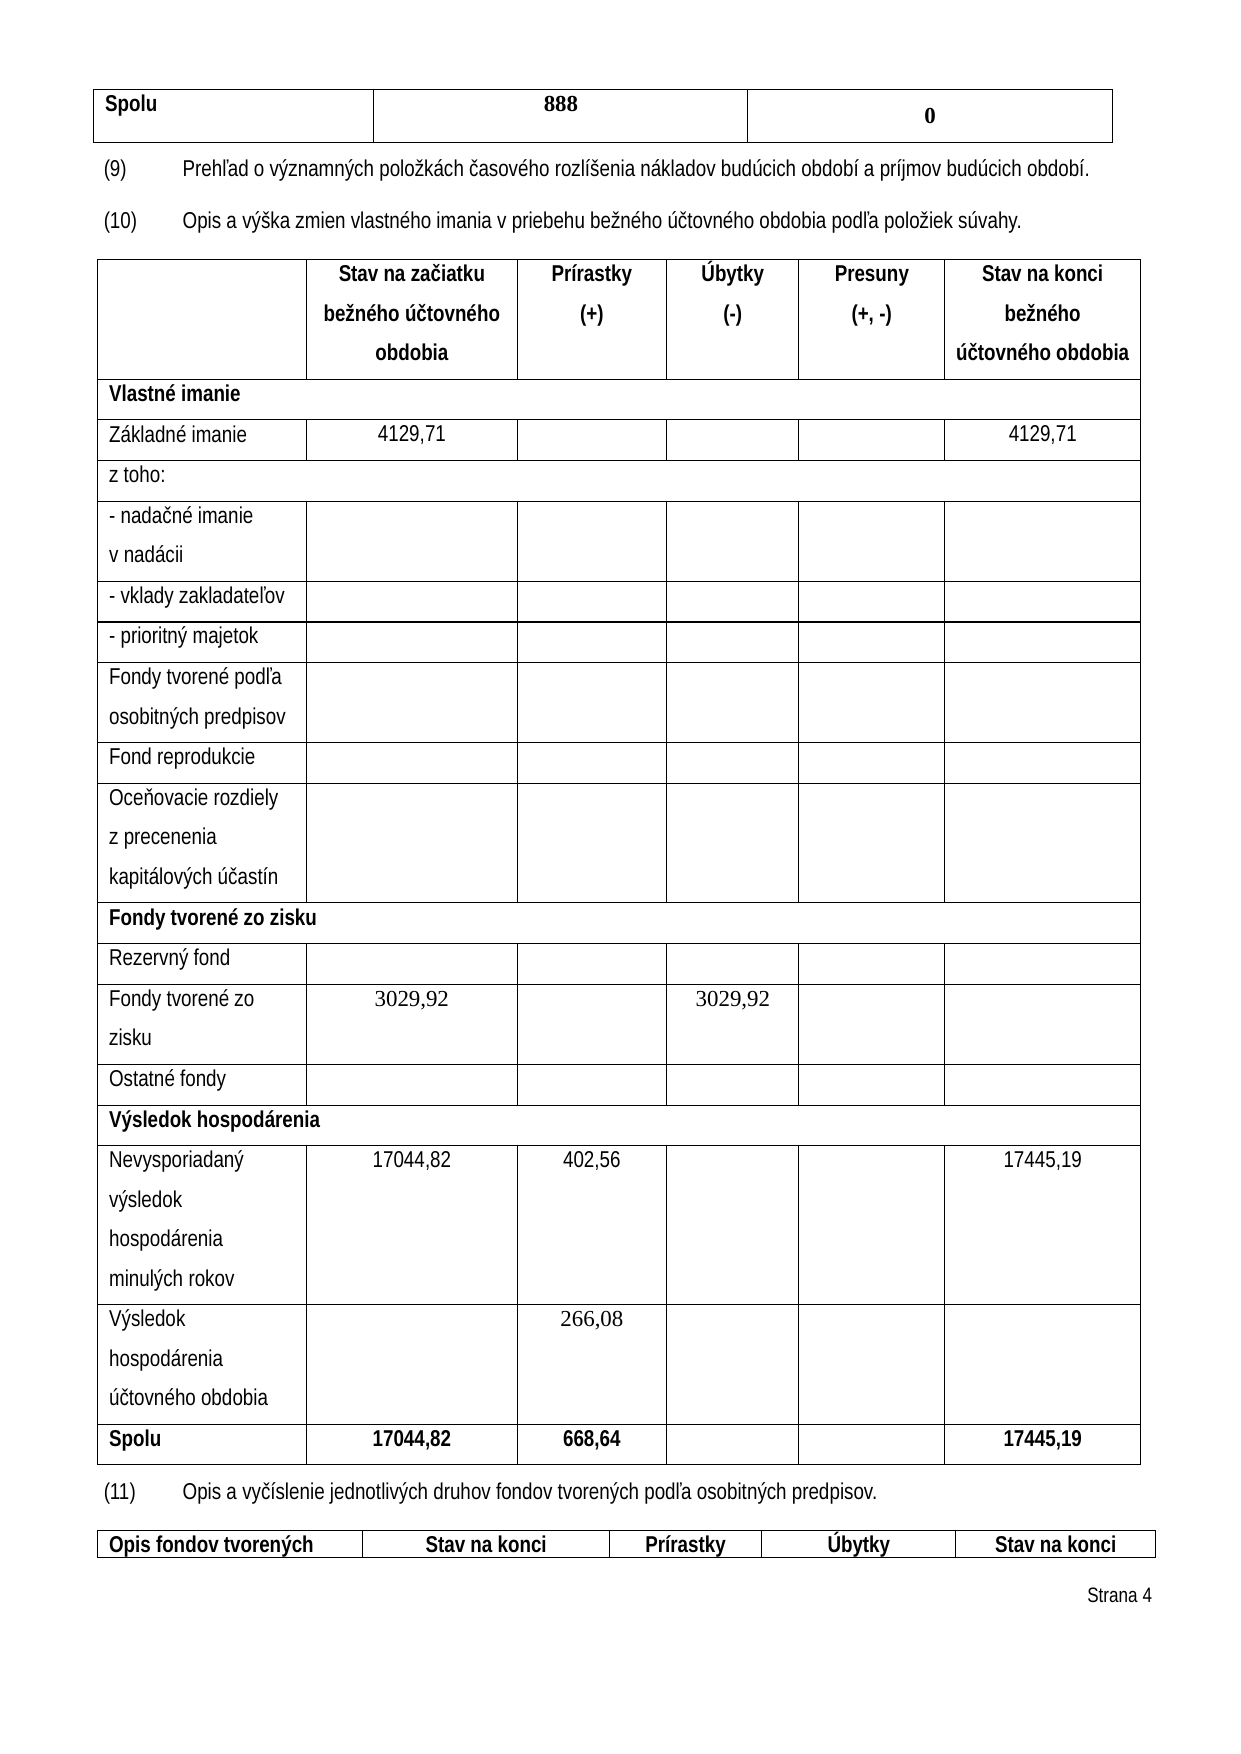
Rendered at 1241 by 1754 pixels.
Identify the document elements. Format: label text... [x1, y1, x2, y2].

table_cell [518, 743, 666, 783]
list Opis a výška zmien vlastného imania v priebehu bežného účtovného obdobia podľa položiek súvahy. [103, 207, 1152, 233]
list Prehľad o významných položkách časového rozlíšenia nákladov budúcich období a príjmov budúcich období. [103, 155, 1152, 182]
table_cell [667, 784, 798, 902]
table_cell 668,64 [518, 1425, 666, 1464]
table_header Stav na konci [956, 1531, 1155, 1557]
table_cell [945, 502, 1140, 581]
table_cell Výsledok hospodárenia [98, 1106, 1140, 1145]
table_cell [799, 985, 944, 1064]
table_header Stav na začiatku bežného účtovného obdobia [307, 260, 517, 379]
table_cell [799, 1146, 944, 1304]
table_cell [667, 1425, 798, 1464]
table_cell [518, 944, 666, 984]
table_cell [799, 623, 944, 662]
table_cell - vklady zakladateľov [98, 582, 306, 621]
table_cell [518, 1065, 666, 1104]
table_cell [307, 1065, 517, 1104]
table_header Úbytky [762, 1531, 955, 1557]
table_cell 266,08 [518, 1305, 666, 1424]
table_cell Fondy tvorené podľa osobitných predpisov [98, 663, 306, 742]
table_cell [945, 784, 1140, 902]
table_cell [945, 1065, 1140, 1104]
table_cell 17044,82 [307, 1146, 517, 1304]
table_cell z toho: [98, 461, 1140, 501]
table_cell 17445,19 [945, 1425, 1140, 1464]
table_cell - nadačné imanie v nadácii [98, 502, 306, 581]
table_cell [667, 1065, 798, 1104]
table_cell [518, 623, 666, 662]
table_cell [667, 502, 798, 581]
table_cell [518, 784, 666, 902]
table_cell Výsledok hospodárenia účtovného obdobia [98, 1305, 306, 1424]
table_cell Spolu [98, 1425, 306, 1464]
table_cell Rezervný fond [98, 944, 306, 984]
table_cell [667, 663, 798, 742]
table_cell [307, 582, 517, 621]
table_cell 3029,92 [667, 985, 798, 1064]
table_cell [799, 743, 944, 783]
table_header Úbytky (-) [667, 260, 798, 379]
table_cell [667, 582, 798, 621]
table_cell [307, 944, 517, 984]
table_header Stav na konci bežného účtovného obdobia [945, 260, 1140, 379]
table_cell [518, 582, 666, 621]
table_cell Ostatné fondy [98, 1065, 306, 1104]
table_cell [518, 985, 666, 1064]
table_cell 4129,71 [307, 420, 517, 460]
table_cell [799, 502, 944, 581]
table_cell [307, 1305, 517, 1424]
table_cell [307, 623, 517, 662]
table_cell [667, 420, 798, 460]
table_header Presuny (+, -) [799, 260, 944, 379]
table_cell 17044,82 [307, 1425, 517, 1464]
table_cell [799, 1305, 944, 1424]
table_cell [667, 743, 798, 783]
table_header Prírastky [610, 1531, 761, 1557]
table_cell 4129,71 [945, 420, 1140, 460]
table_cell Fondy tvorené zo zisku [98, 985, 306, 1064]
table_cell [945, 944, 1140, 984]
table_cell Fond reprodukcie [98, 743, 306, 783]
table_cell [945, 663, 1140, 742]
table_cell Fondy tvorené zo zisku [98, 903, 1140, 943]
table_cell [518, 420, 666, 460]
table_cell [945, 582, 1140, 621]
table_cell [799, 944, 944, 984]
table_cell Spolu [94, 90, 373, 142]
table_cell [518, 502, 666, 581]
table_cell [307, 784, 517, 902]
table_cell [799, 1065, 944, 1104]
table_cell [307, 502, 517, 581]
table_cell - prioritný majetok [98, 623, 306, 662]
list Opis a vyčíslenie jednotlivých druhov fondov tvorených podľa osobitných predpisov. [103, 1478, 1152, 1504]
table_cell Vlastné imanie [98, 380, 1140, 419]
table_cell Nevysporiadaný výsledok hospodárenia minulých rokov [98, 1146, 306, 1304]
table_cell [945, 743, 1140, 783]
table_cell [667, 944, 798, 984]
table_cell [667, 1146, 798, 1304]
table_cell [799, 784, 944, 902]
table_cell [518, 663, 666, 742]
table_cell [667, 1305, 798, 1424]
table_cell [307, 663, 517, 742]
table_cell [799, 1425, 944, 1464]
table_header Prírastky (+) [518, 260, 666, 379]
table_header Stav na konci [363, 1531, 609, 1557]
table_header [98, 260, 306, 379]
table_cell [799, 420, 944, 460]
table_cell [799, 663, 944, 742]
table_cell Oceňovacie rozdiely z precenenia kapitálových účastín [98, 784, 306, 902]
table_cell [667, 623, 798, 662]
table_cell [945, 623, 1140, 662]
table_cell [799, 582, 944, 621]
table_cell 402,56 [518, 1146, 666, 1304]
table_cell Základné imanie [98, 420, 306, 460]
table_cell 888 [374, 90, 747, 142]
table_cell [945, 1305, 1140, 1424]
table_cell [307, 743, 517, 783]
table_cell 3029,92 [307, 985, 517, 1064]
table_header Opis fondov tvorených [98, 1531, 362, 1557]
table_cell [945, 985, 1140, 1064]
table_cell 17445,19 [945, 1146, 1140, 1304]
table_cell 0 [748, 90, 1112, 142]
